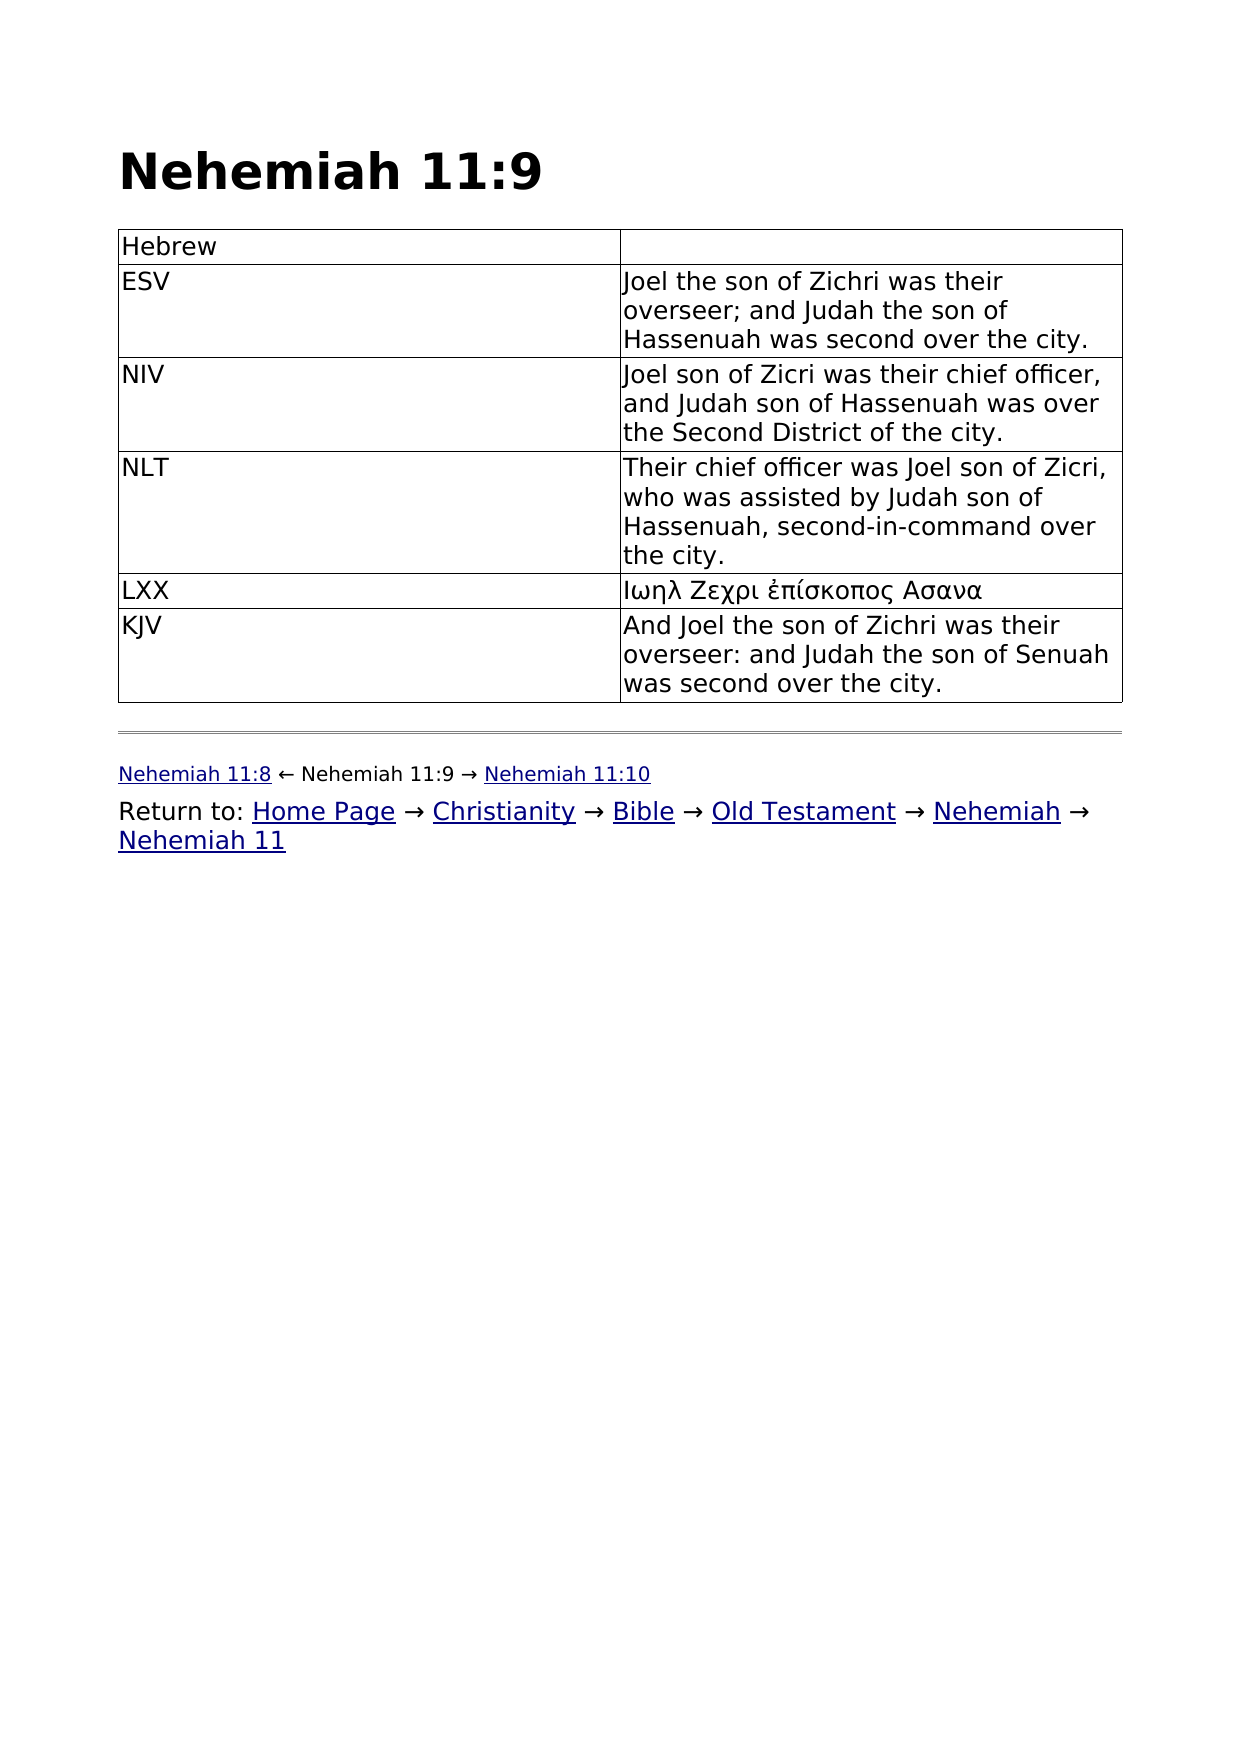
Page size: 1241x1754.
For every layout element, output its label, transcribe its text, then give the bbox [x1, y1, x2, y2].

table_cell LXX [119, 574, 620, 608]
text Return to: Home Page → Christianity → Bible → Old Testament → Nehemiah → Nehemiah 11 [118, 797, 1122, 855]
table_cell Joel son of Zicri was their chief officer, and Judah son of Hassenuah was over the Second District of the city. [621, 358, 1122, 451]
table_cell Joel the son of Zichri was their overseer; and Judah the son of Hassenuah was second over the city. [621, 265, 1122, 357]
table_cell NLT [119, 452, 620, 573]
table_cell And Joel the son of Zichri was their overseer: and Judah the son of Senuah was second over the city. [621, 609, 1122, 702]
subtitle Nehemiah 11:9 [118, 143, 1122, 201]
table_cell KJV [119, 609, 620, 702]
table_cell ESV [119, 265, 620, 357]
table_header Hebrew [119, 230, 620, 264]
table_cell Their chief officer was Joel son of Zicri, who was assisted by Judah son of Hassenuah, second-in-command over the city. [621, 452, 1122, 573]
table_cell NIV [119, 358, 620, 451]
table_header [621, 230, 1122, 264]
text Nehemiah 11:8 ← Nehemiah 11:9 → Nehemiah 11:10 [118, 763, 1122, 797]
table_cell Ιωηλ Ζεχρι ἐπίσκοπος Ασανα [621, 574, 1122, 608]
